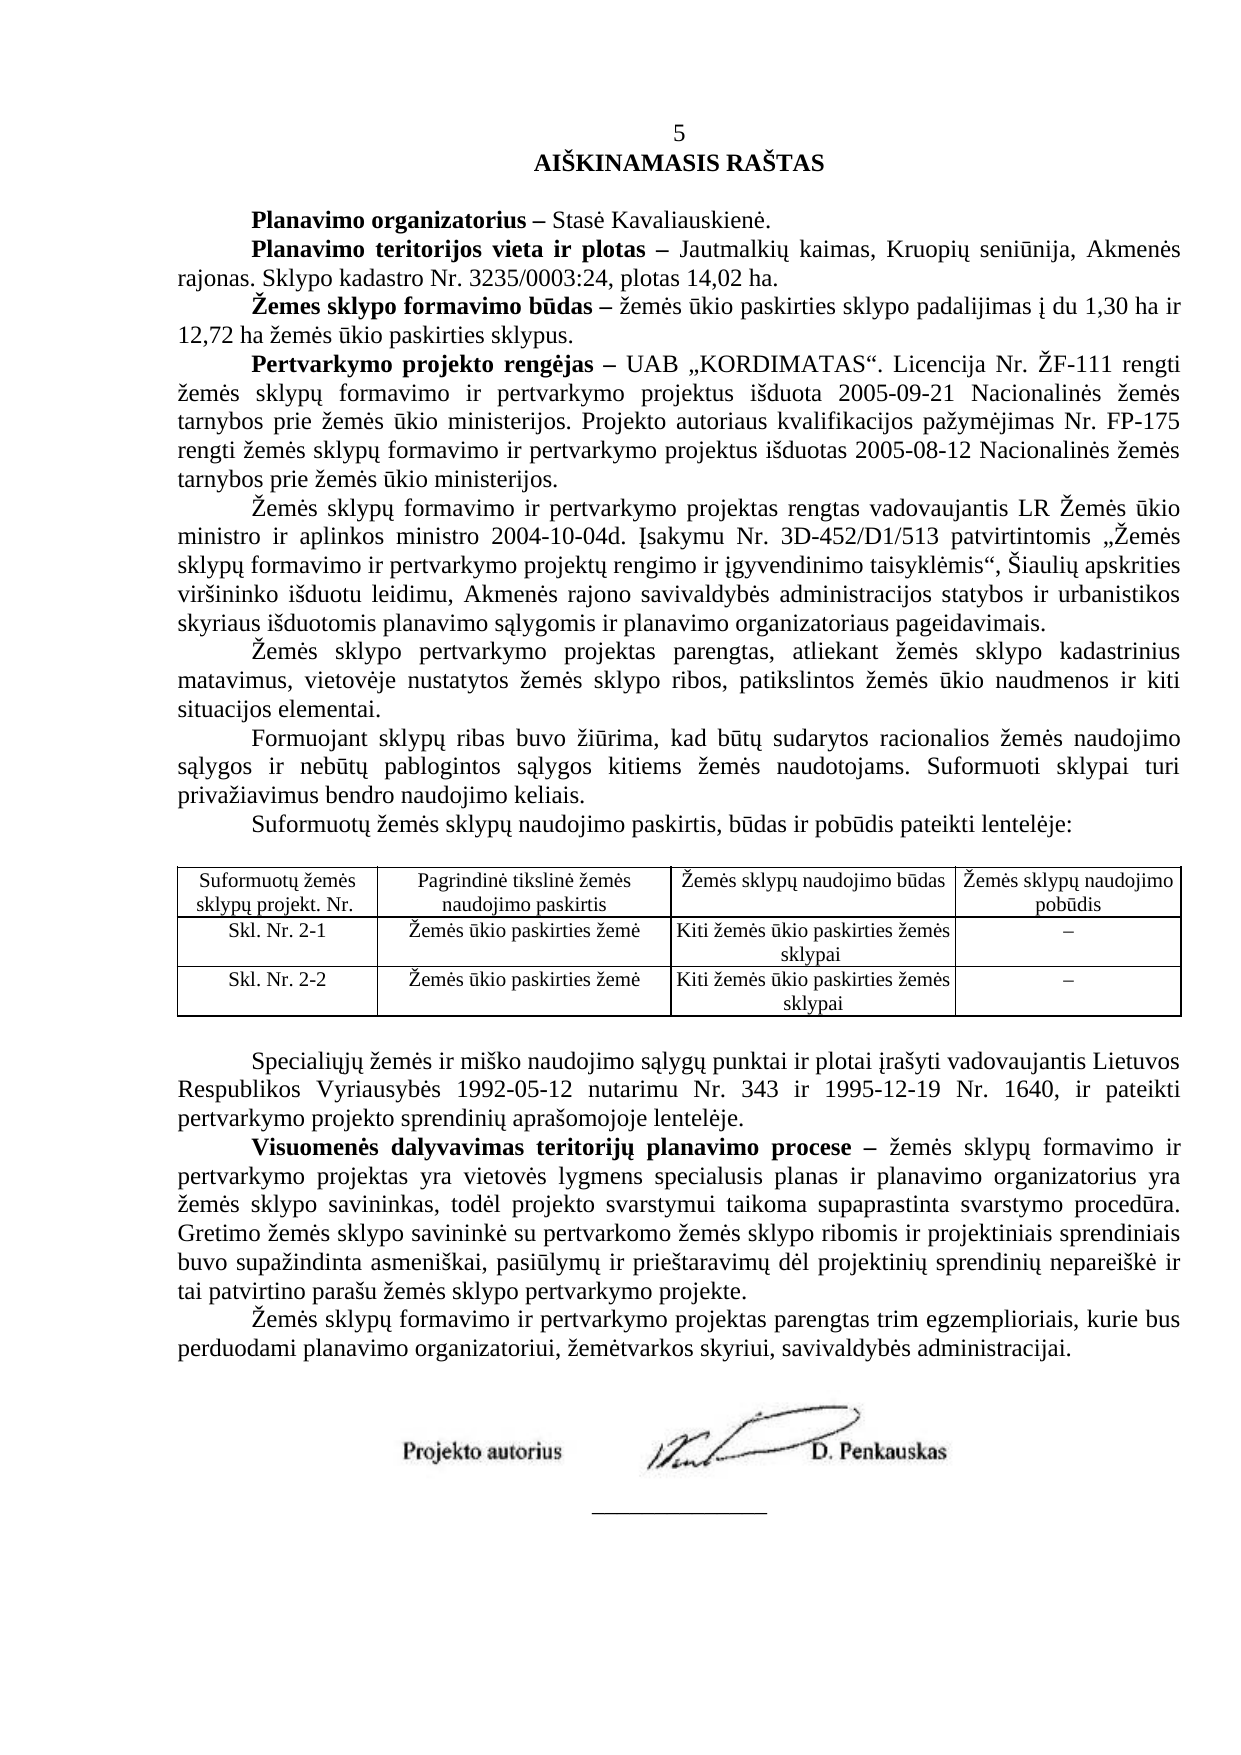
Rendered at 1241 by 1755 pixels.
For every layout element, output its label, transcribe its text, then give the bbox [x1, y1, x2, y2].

table_cell Žemės ūkio paskirties žemė [378, 967, 670, 1015]
text Planavimo teritorijos vieta ir plotas – Jautmalkių kaimas, Kruopių seniūnija, Akmenės rajonas. Sklypo kadastro Nr. 3235/0003:24, plotas 14,02 ha. [177, 234, 1181, 291]
text Žemės sklypo pertvarkymo projektas parengtas, atliekant žemės sklypo kadastrinius matavimus, vietovėje nustatytos žemės sklypo ribos, patikslintos žemės ūkio naudmenos ir kiti situacijos elementai. [177, 636, 1181, 723]
text Formuojant sklypų ribas buvo žiūrima, kad būtų sudarytos racionalios žemės naudojimo sąlygos ir nebūtų pablogintos sąlygos kitiems žemės naudotojams. Suformuoti sklypai turi privažiavimus bendro naudojimo keliais. [177, 723, 1181, 809]
text Pertvarkymo projekto rengėjas – UAB „KORDIMATAS“. Licencija Nr. ŽF-111 rengti žemės sklypų formavimo ir pertvarkymo projektus išduota 2005-09-21 Nacionalinės žemės tarnybos prie žemės ūkio ministerijos. Projekto autoriaus kvalifikacijos pažymėjimas Nr. FP-175 rengti žemės sklypų formavimo ir pertvarkymo projektus išduotas 2005-08-12 Nacionalinės žemės tarnybos prie žemės ūkio ministerijos. [177, 349, 1181, 493]
text Visuomenės dalyvavimas teritorijų planavimo procese – žemės sklypų formavimo ir pertvarkymo projektas yra vietovės lygmens specialusis planas ir planavimo organizatorius yra žemės sklypo savininkas, todėl projekto svarstymui taikoma supaprastinta svarstymo procedūra. Gretimo žemės sklypo savininkė su pertvarkomo žemės sklypo ribomis ir projektiniais sprendiniais buvo supažindinta asmeniškai, pasiūlymų ir prieštaravimų dėl projektinių sprendinių nepareiškė ir tai patvirtino parašu žemės sklypo pertvarkymo projekte. [177, 1132, 1181, 1304]
text ______________ [177, 1488, 1181, 1516]
table_cell – [956, 967, 1180, 1015]
text Suformuotų žemės sklypų naudojimo paskirtis, būdas ir pobūdis pateikti lentelėje: [177, 809, 1181, 838]
table_cell – [956, 918, 1180, 966]
text Specialiųjų žemės ir miško naudojimo sąlygų punktai ir plotai įrašyti vadovaujantis Lietuvos Respublikos Vyriausybės 1992-05-12 nutarimu Nr. 343 ir 1995-12-19 Nr. 1640, ir pateikti pertvarkymo projekto sprendinių aprašomojoje lentelėje. [177, 1046, 1181, 1132]
text Planavimo organizatorius – Stasė Kavaliauskienė. [177, 205, 1181, 234]
text Žemes sklypo formavimo būdas – žemės ūkio paskirties sklypo padalijimas į du 1,30 ha ir 12,72 ha žemės ūkio paskirties sklypus. [177, 291, 1181, 349]
text Žemės sklypų formavimo ir pertvarkymo projektas parengtas trim egzemplioriais, kurie bus perduodami planavimo organizatoriui, žemėtvarkos skyriui, savivaldybės administracijai. [177, 1304, 1181, 1362]
table_cell Skl. Nr. 2-1 [178, 918, 377, 966]
table_cell Skl. Nr. 2-2 [178, 967, 377, 1015]
table_header Žemės sklypų naudojimo būdas [672, 868, 955, 916]
text AIŠKINAMASIS RAŠTAS [177, 148, 1181, 176]
text Žemės sklypų formavimo ir pertvarkymo projektas rengtas vadovaujantis LR Žemės ūkio ministro ir aplinkos ministro 2004-10-04d. Įsakymu Nr. 3D-452/D1/513 patvirtintomis „Žemės sklypų formavimo ir pertvarkymo projektų rengimo ir įgyvendinimo taisyklėmis“, Šiaulių apskrities viršininko išduotu leidimu, Akmenės rajono savivaldybės administracijos statybos ir urbanistikos skyriaus išduotomis planavimo sąlygomis ir planavimo organizatoriaus pageidavimais. [177, 493, 1181, 636]
table_cell Žemės ūkio paskirties žemė [378, 918, 670, 966]
